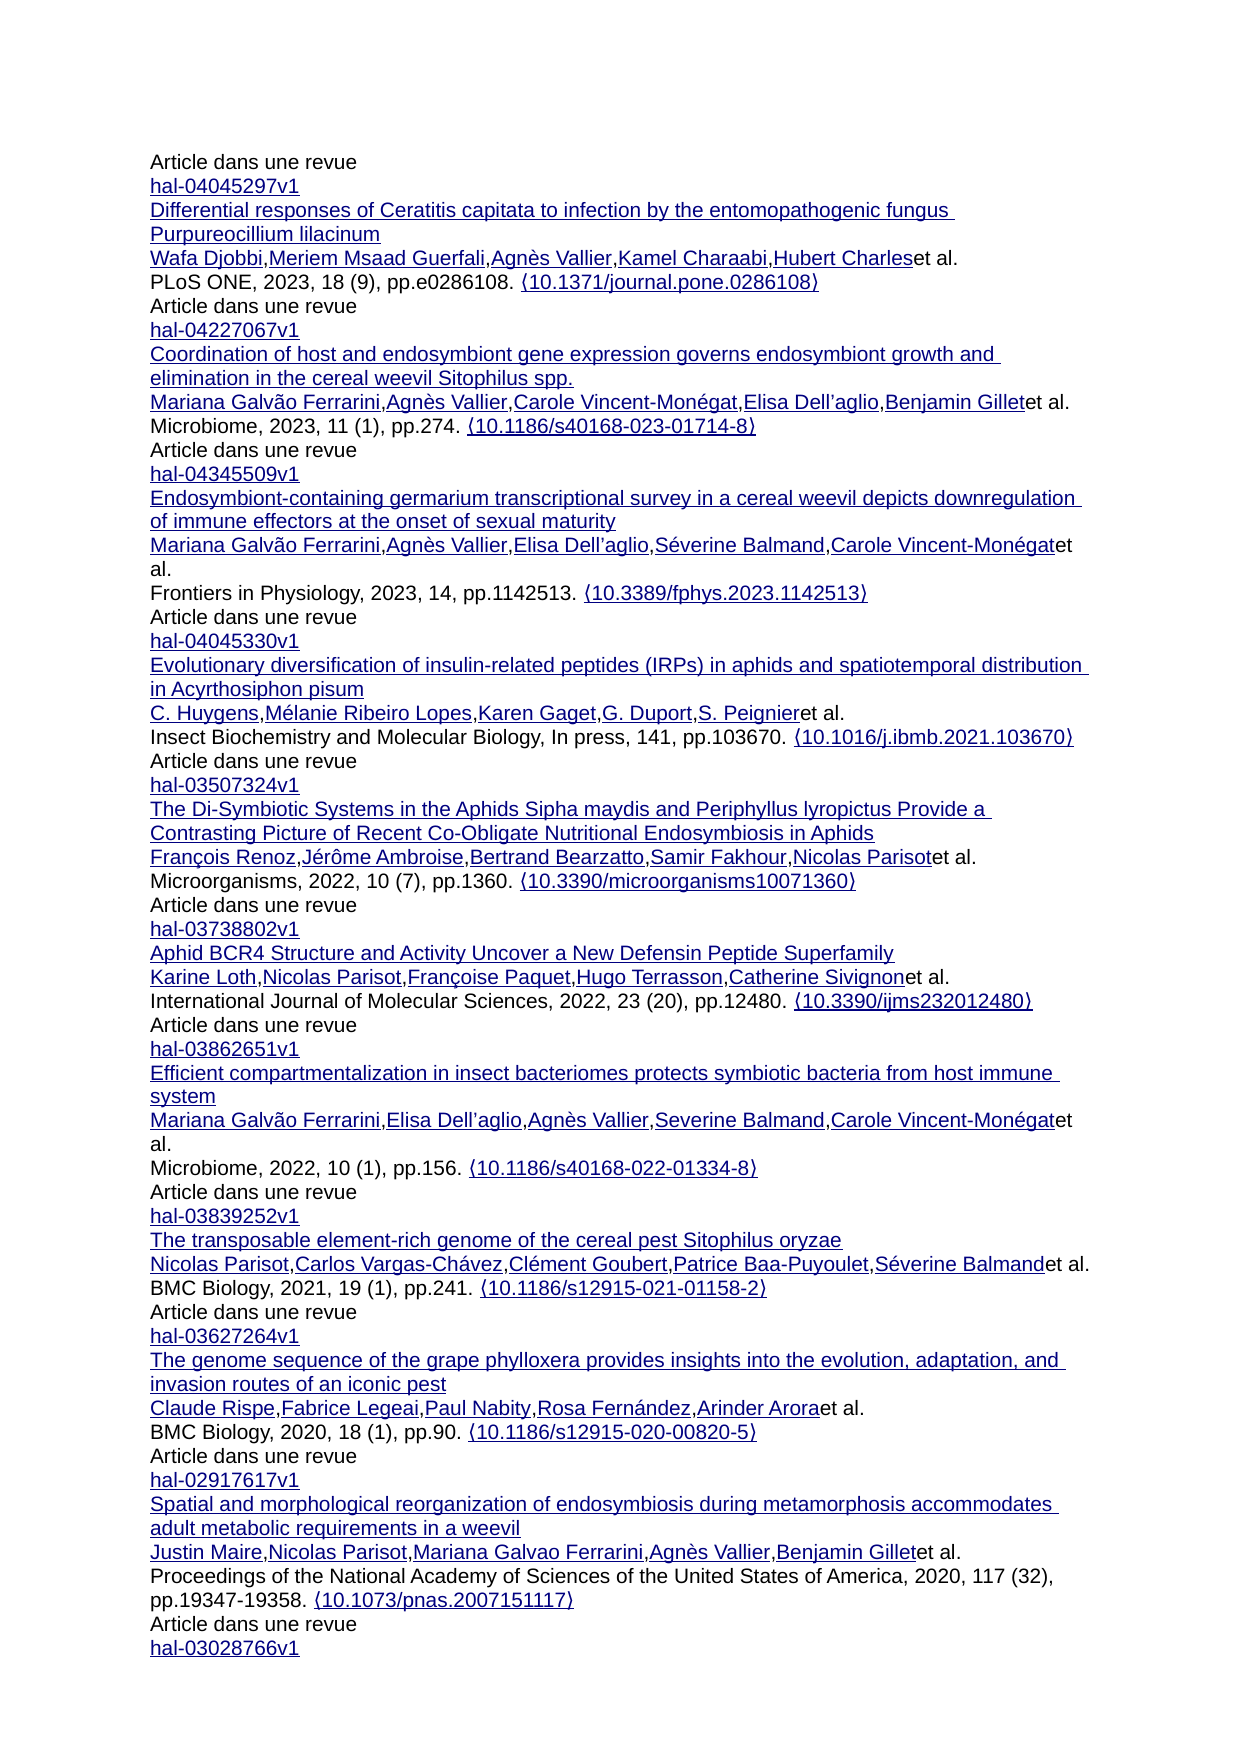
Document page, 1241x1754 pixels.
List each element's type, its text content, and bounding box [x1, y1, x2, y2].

table_cell Spatial and morphological reorganization of endosymbiosis during metamorphosis accommodates adult metabolic requirements in a weevil Justin Maire,Nicolas Parisot,Mariana Galvao Ferrarini,Agnès Vallier,Benjamin Gilletet al. Proceedings of the National Academy of Sciences of the United States of America, 2020, 117 (32), pp.19347-19358. ⟨10.1073/pnas.2007151117⟩ Article dans une revue hal-03028766v1 [150, 1492, 1090, 1659]
table_cell Coordination of host and endosymbiont gene expression governs endosymbiont growth and elimination in the cereal weevil Sitophilus spp. Mariana Galvão Ferrarini,Agnès Vallier,Carole Vincent-Monégat,Elisa Dell’aglio,Benjamin Gilletet al. Microbiome, 2023, 11 (1), pp.274. ⟨10.1186/s40168-023-01714-8⟩ Article dans une revue hal-04345509v1 [150, 342, 1090, 485]
table_cell Aphid BCR4 Structure and Activity Uncover a New Defensin Peptide Superfamily Karine Loth,Nicolas Parisot,Françoise Paquet,Hugo Terrasson,Catherine Sivignonet al. International Journal of Molecular Sciences, 2022, 23 (20), pp.12480. ⟨10.3390/ijms232012480⟩ Article dans une revue hal-03862651v1 [150, 941, 1090, 1060]
table_cell Efficient compartmentalization in insect bacteriomes protects symbiotic bacteria from host immune system Mariana Galvão Ferrarini,Elisa Dell’aglio,Agnès Vallier,Severine Balmand,Carole Vincent-Monégatet al. Microbiome, 2022, 10 (1), pp.156. ⟨10.1186/s40168-022-01334-8⟩ Article dans une revue hal-03839252v1 [150, 1060, 1090, 1228]
table_cell Endosymbiont-containing germarium transcriptional survey in a cereal weevil depicts downregulation of immune effectors at the onset of sexual maturity Mariana Galvão Ferrarini,Agnès Vallier,Elisa Dell’aglio,Séverine Balmand,Carole Vincent-Monégatet al. Frontiers in Physiology, 2023, 14, pp.1142513. ⟨10.3389/fphys.2023.1142513⟩ Article dans une revue hal-04045330v1 [150, 485, 1090, 653]
table_cell Evolutionary diversification of insulin-related peptides (IRPs) in aphids and spatiotemporal distribution in Acyrthosiphon pisum C. Huygens,Mélanie Ribeiro Lopes,Karen Gaget,G. Duport,S. Peignieret al. Insect Biochemistry and Molecular Biology, In press, 141, pp.103670. ⟨10.1016/j.ibmb.2021.103670⟩ Article dans une revue hal-03507324v1 [150, 653, 1090, 797]
table_cell Differential responses of Ceratitis capitata to infection by the entomopathogenic fungus Purpureocillium lilacinum Wafa Djobbi,Meriem Msaad Guerfali,Agnès Vallier,Kamel Charaabi,Hubert Charleset al. PLoS ONE, 2023, 18 (9), pp.e0286108. ⟨10.1371/journal.pone.0286108⟩ Article dans une revue hal-04227067v1 [150, 198, 1090, 342]
table_cell The genome sequence of the grape phylloxera provides insights into the evolution, adaptation, and invasion routes of an iconic pest Claude Rispe,Fabrice Legeai,Paul Nabity,Rosa Fernández,Arinder Aroraet al. BMC Biology, 2020, 18 (1), pp.90. ⟨10.1186/s12915-020-00820-5⟩ Article dans une revue hal-02917617v1 [150, 1348, 1090, 1492]
table_cell The transposable element-rich genome of the cereal pest Sitophilus oryzae Nicolas Parisot,Carlos Vargas-Chávez,Clément Goubert,Patrice Baa-Puyoulet,Séverine Balmandet al. BMC Biology, 2021, 19 (1), pp.241. ⟨10.1186/s12915-021-01158-2⟩ Article dans une revue hal-03627264v1 [150, 1228, 1090, 1348]
table_cell Article dans une revue hal-04045297v1 [150, 150, 1090, 198]
table_cell The Di-Symbiotic Systems in the Aphids Sipha maydis and Periphyllus lyropictus Provide a Contrasting Picture of Recent Co-Obligate Nutritional Endosymbiosis in Aphids François Renoz,Jérôme Ambroise,Bertrand Bearzatto,Samir Fakhour,Nicolas Parisotet al. Microorganisms, 2022, 10 (7), pp.1360. ⟨10.3390/microorganisms10071360⟩ Article dans une revue hal-03738802v1 [150, 797, 1090, 941]
